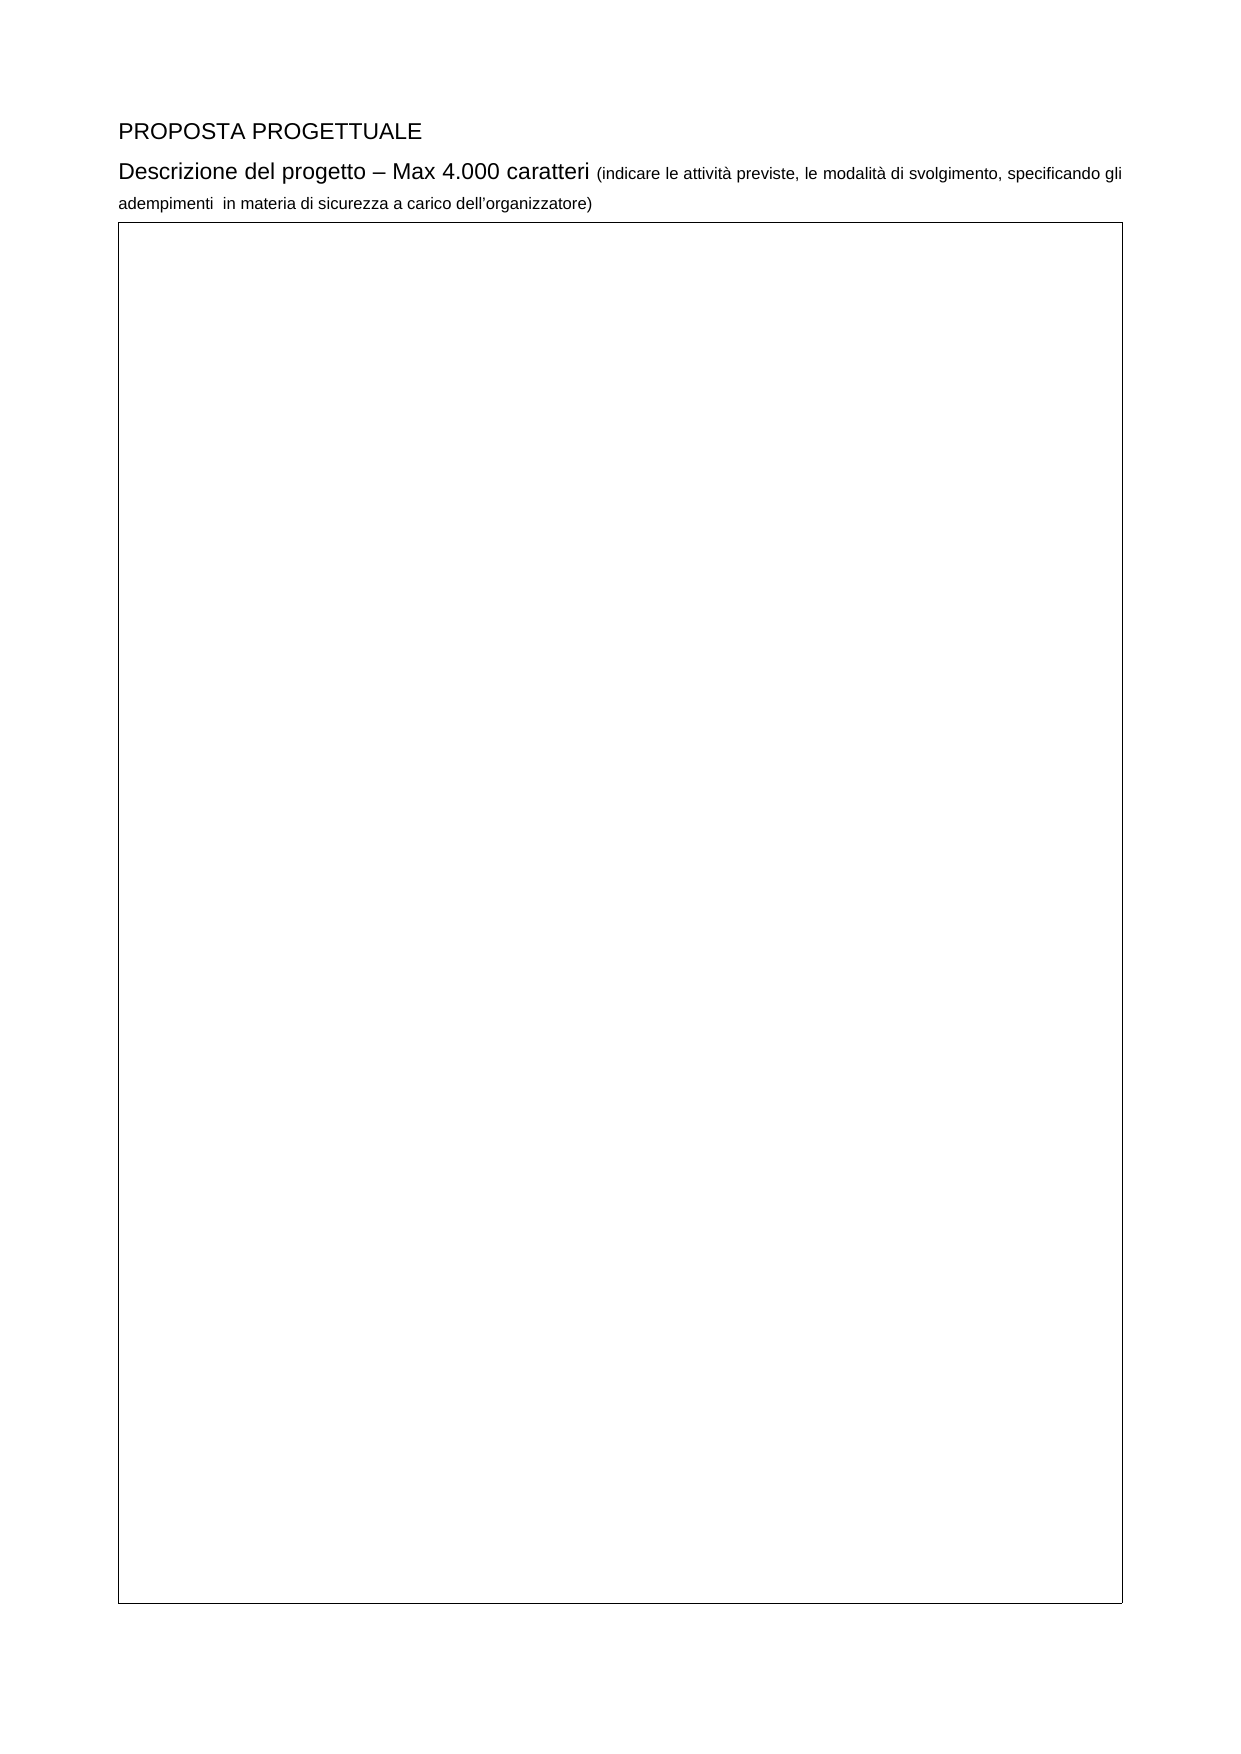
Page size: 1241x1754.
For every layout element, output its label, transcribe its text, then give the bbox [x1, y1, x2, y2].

text Descrizione del progetto – Max 4.000 caratteri (indicare le attività previste, le modalità di svolgimento, specificando gli adempimenti in materia di sicurezza a carico dell’organizzatore) [118, 158, 1122, 213]
table_header [119, 223, 1122, 1602]
text PROPOSTA PROGETTUALE [118, 118, 1122, 144]
